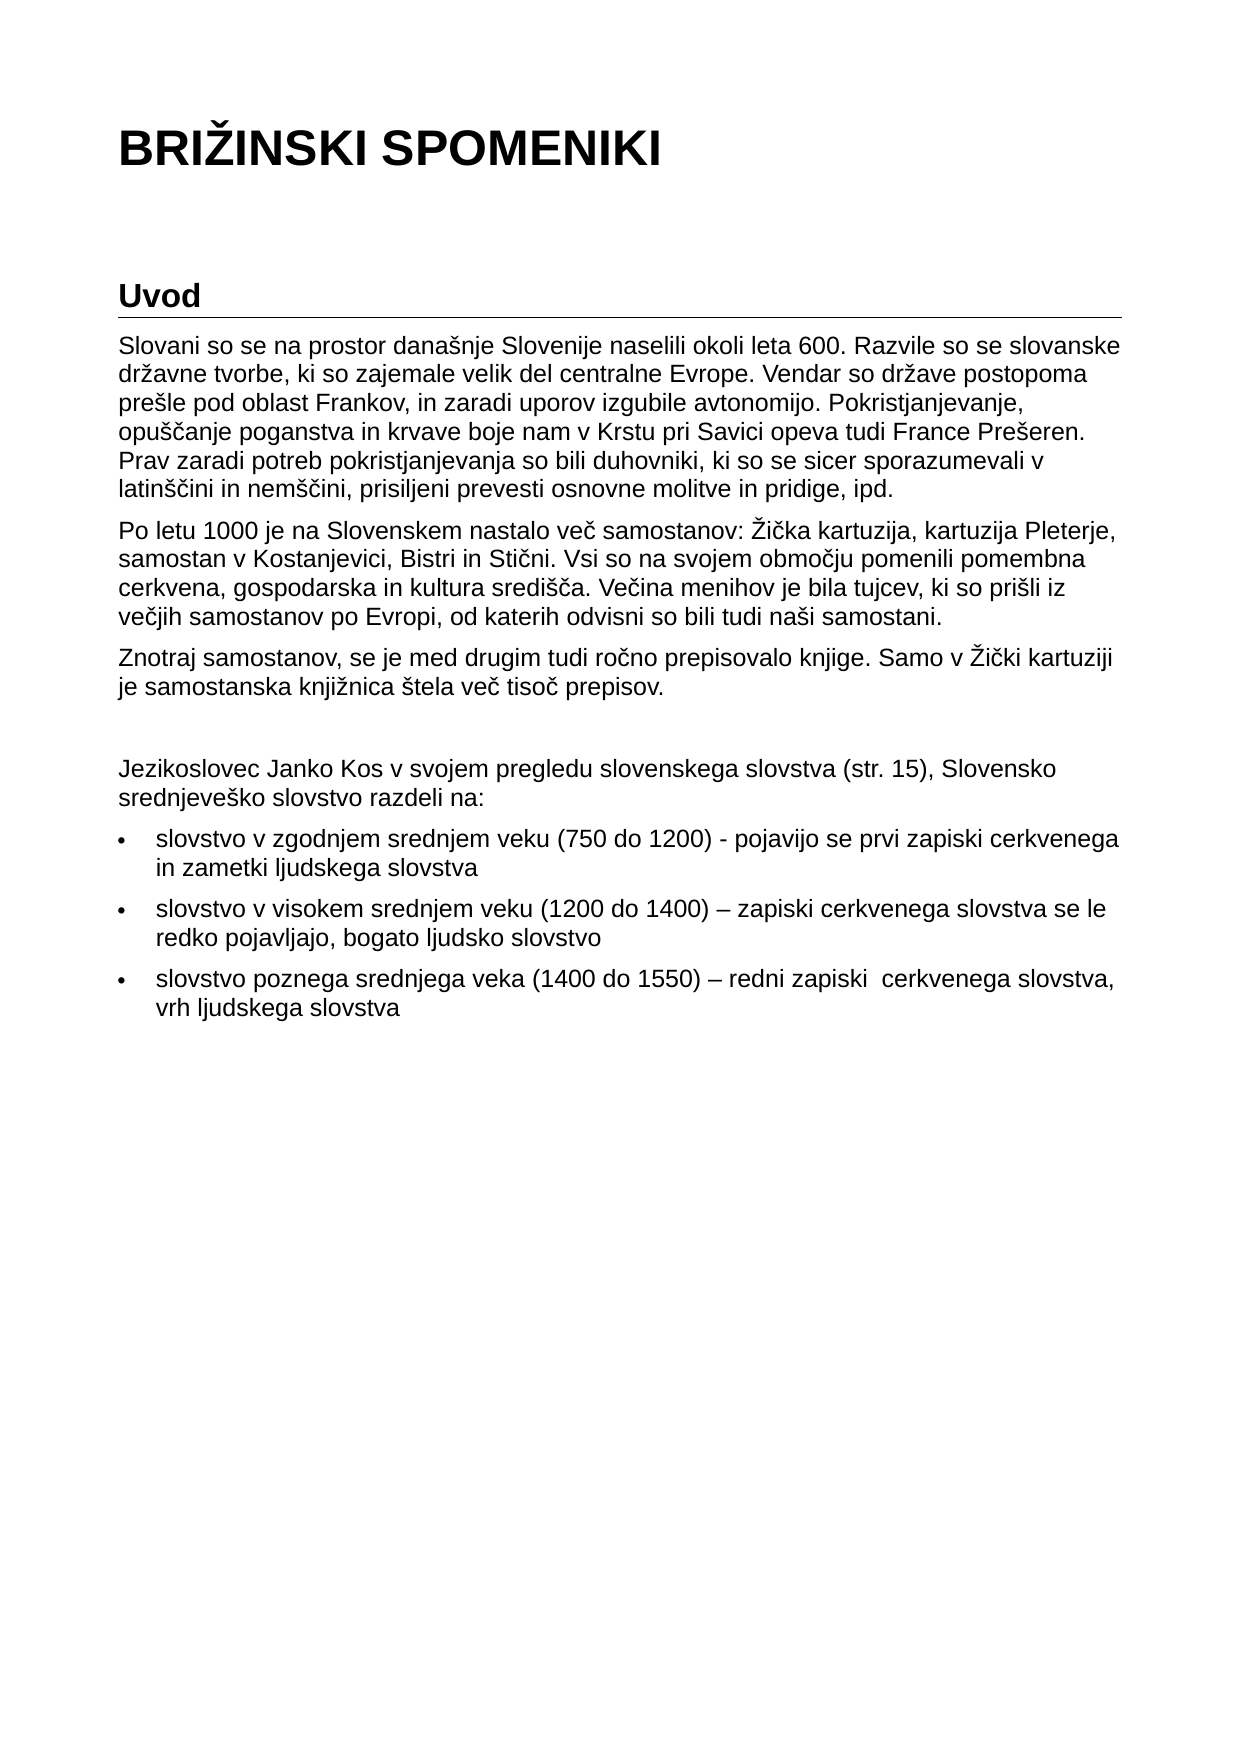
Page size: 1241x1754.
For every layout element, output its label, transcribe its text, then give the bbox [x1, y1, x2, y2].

list slovstvo v visokem srednjem veku (1200 do 1400) – zapiski cerkvenega slovstva se le redko pojavljajo, bogato ljudsko slovstvo [118, 894, 1122, 952]
list slovstvo poznega srednjega veka (1400 do 1550) – redni zapiski cerkvenega slovstva, vrh ljudskega slovstva [118, 964, 1122, 1022]
text Jezikoslovec Janko Kos v svojem pregledu slovenskega slovstva (str. 15), Slovensko srednjeveško slovstvo razdeli na: [118, 754, 1122, 812]
list slovstvo v zgodnjem srednjem veku (750 do 1200) - pojavijo se prvi zapiski cerkvenega in zametki ljudskega slovstva [118, 824, 1122, 882]
text Po letu 1000 je na Slovenskem nastalo več samostanov: Žička kartuzija, kartuzija Pleterje, samostan v Kostanjevici, Bistri in Stični. Vsi so na svojem območju pomenili pomembna cerkvena, gospodarska in kultura središča. Večina menihov je bila tujcev, ki so prišli iz večjih samostanov po Evropi, od katerih odvisni so bili tudi naši samostani. [118, 516, 1122, 631]
text BRIŽINSKI SPOMENIKI [118, 118, 1122, 176]
subtitle Uvod [118, 277, 1122, 317]
text Slovani so se na prostor današnje Slovenije naselili okoli leta 600. Razvile so se slovanske državne tvorbe, ki so zajemale velik del centralne Evrope. Vendar so države postopoma prešle pod oblast Frankov, in zaradi uporov izgubile avtonomijo. Pokristjanjevanje, opuščanje poganstva in krvave boje nam v Krstu pri Savici opeva tudi France Prešeren. Prav zaradi potreb pokristjanjevanja so bili duhovniki, ki so se sicer sporazumevali v latinščini in nemščini, prisiljeni prevesti osnovne molitve in pridige, ipd. [118, 331, 1122, 503]
text Znotraj samostanov, se je med drugim tudi ročno prepisovalo knjige. Samo v Žički kartuziji je samostanska knjižnica štela več tisoč prepisov. [118, 643, 1122, 701]
